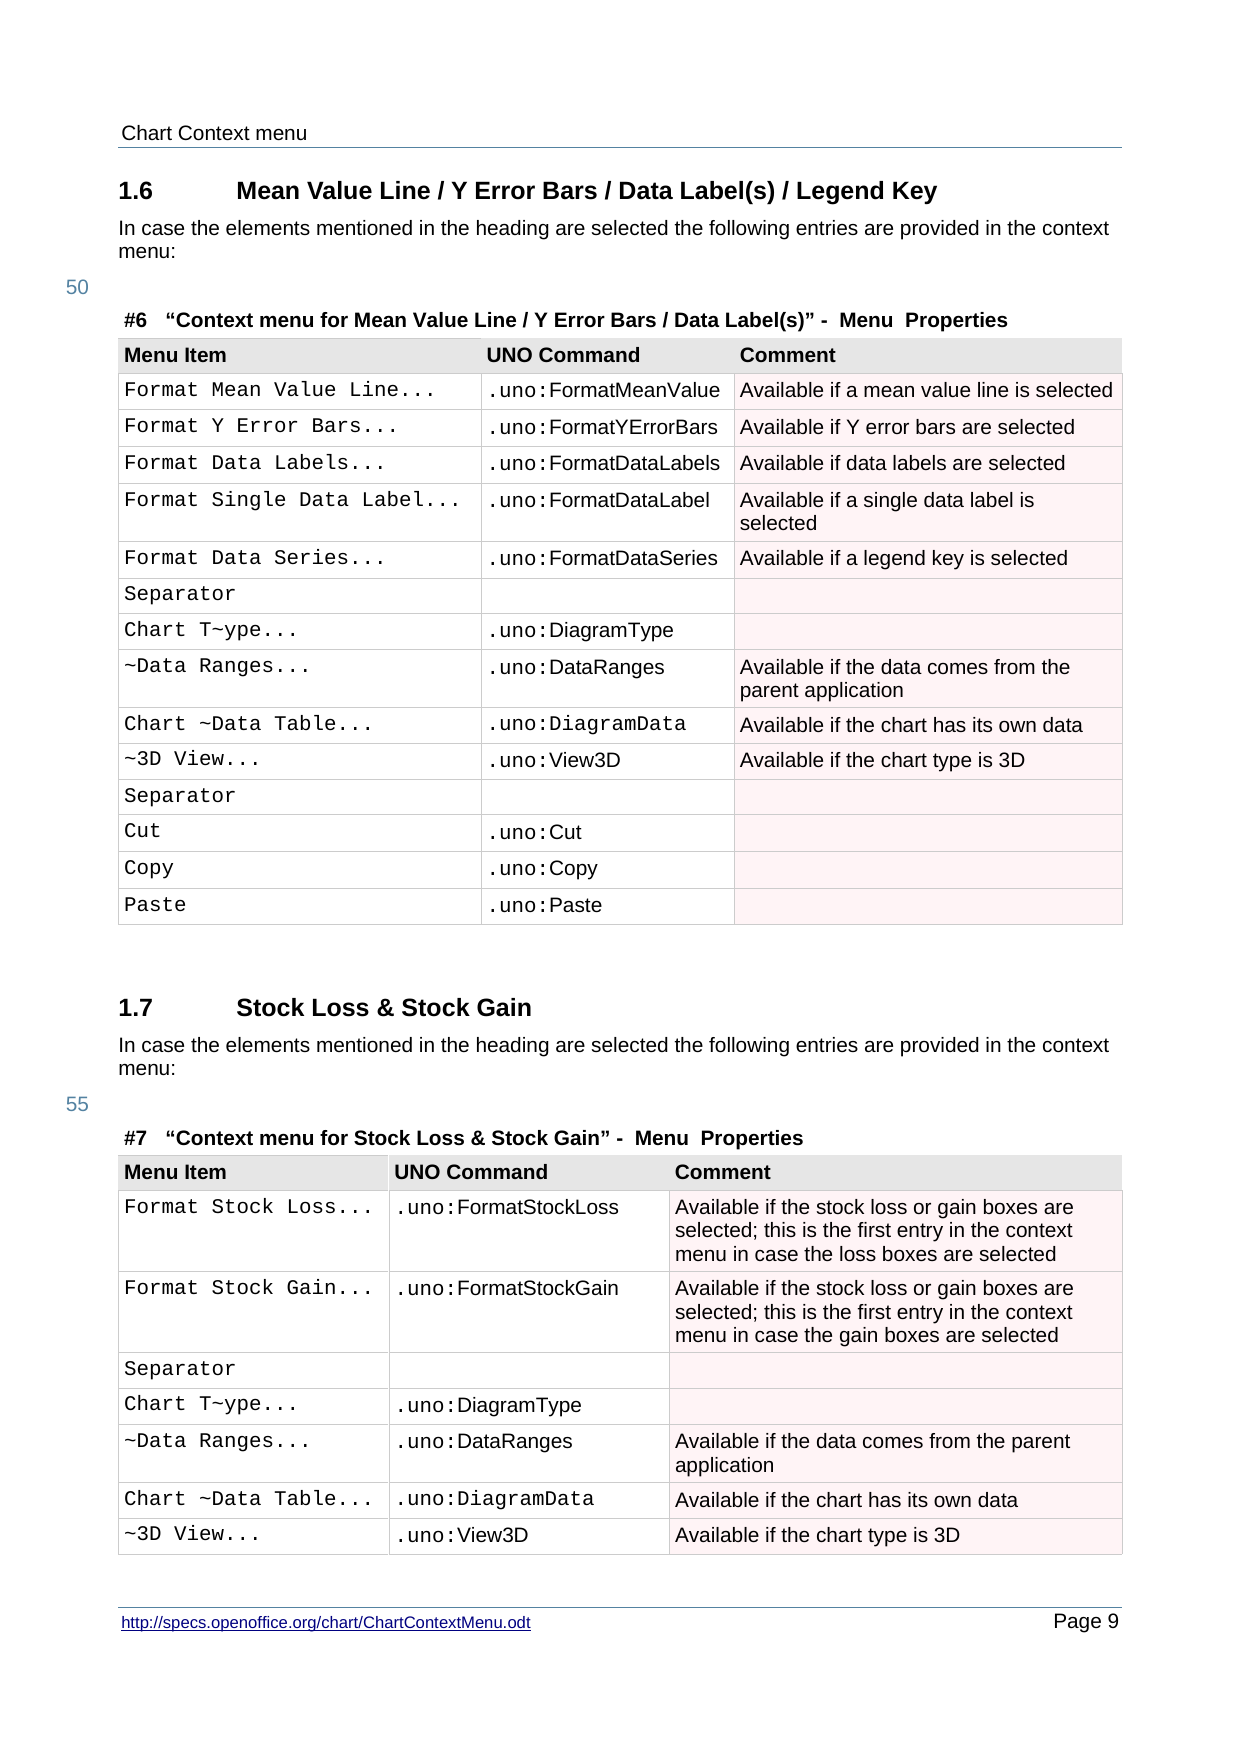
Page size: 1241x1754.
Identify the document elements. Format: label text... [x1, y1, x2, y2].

table_cell Available if the chart has its own data [735, 708, 1122, 743]
table_cell .uno:DiagramType [390, 1389, 669, 1424]
table_cell Paste [119, 889, 481, 924]
table_cell Chart T~ype... [119, 614, 481, 649]
table_cell Available if a legend key is selected [735, 542, 1122, 578]
table_cell Chart T~ype... [119, 1389, 388, 1424]
subtitle Mean Value Line / Y Error Bars / Data Label(s) / Legend Key [118, 177, 1122, 205]
table_cell .uno:FormatStockLoss [390, 1191, 669, 1271]
table_header UNO Command [481, 338, 734, 373]
table_cell [482, 579, 734, 613]
table_cell [735, 780, 1122, 814]
table_cell Chart ~Data Table... [119, 1483, 388, 1518]
table_cell [670, 1389, 1122, 1424]
table_cell Format Data Series... [119, 542, 481, 578]
table_cell [735, 889, 1122, 924]
text In case the elements mentioned in the heading are selected the following entries are provided in the context menu: [118, 216, 1122, 263]
table_cell .uno:FormatDataSeries [482, 542, 734, 578]
table_cell Copy [119, 852, 481, 888]
table_cell Available if the data comes from the parent application [670, 1425, 1122, 1482]
table_header “Context menu for Mean Value Line / Y Error Bars / Data Label(s)” - Menu Properties [118, 303, 1122, 338]
table_header UNO Command [389, 1155, 669, 1190]
table_cell Available if Y error bars are selected [735, 410, 1122, 446]
table_cell [390, 1353, 669, 1388]
table_cell ~Data Ranges... [119, 650, 481, 707]
table_cell .uno:Paste [482, 889, 734, 924]
table_cell Format Stock Loss... [119, 1191, 388, 1271]
table_cell Format Data Labels... [119, 447, 481, 483]
table_cell ~Data Ranges... [119, 1425, 388, 1482]
table_cell .uno:DiagramData [390, 1483, 669, 1518]
table_cell Available if the stock loss or gain boxes are selected; this is the first entry in the context menu in case the gain boxes are selected [670, 1272, 1122, 1352]
table_cell Available if the chart has its own data [670, 1483, 1122, 1518]
table_cell Separator [119, 780, 481, 814]
table_cell [735, 579, 1122, 613]
table_cell Available if data labels are selected [735, 447, 1122, 483]
table_cell .uno:Copy [482, 852, 734, 888]
table_cell Available if a mean value line is selected [735, 374, 1122, 409]
table_cell Available if a single data label is selected [735, 484, 1122, 541]
table_cell [482, 780, 734, 814]
table_cell ~3D View... [119, 1519, 388, 1554]
table_cell [735, 614, 1122, 649]
table_cell .uno:FormatDataLabel [482, 484, 734, 541]
table_cell [735, 852, 1122, 888]
table_cell Format Single Data Label... [119, 484, 481, 541]
table_cell .uno:DiagramData [482, 708, 734, 743]
table_cell Format Stock Gain... [119, 1272, 388, 1352]
table_header Comment [734, 338, 1122, 373]
text In case the elements mentioned in the heading are selected the following entries are provided in the context menu: [118, 1033, 1122, 1080]
table_cell Format Y Error Bars... [119, 410, 481, 446]
subtitle Stock Loss & Stock Gain [118, 994, 1122, 1022]
table_cell .uno:View3D [482, 744, 734, 779]
table_cell Available if the stock loss or gain boxes are selected; this is the first entry in the context menu in case the loss boxes are selected [670, 1191, 1122, 1271]
table_cell [735, 815, 1122, 851]
table_cell .uno:View3D [390, 1519, 669, 1554]
table_header Comment [669, 1155, 1122, 1190]
table_cell .uno:FormatDataLabels [482, 447, 734, 483]
table_cell Available if the chart type is 3D [735, 744, 1122, 779]
table_cell Available if the chart type is 3D [670, 1519, 1122, 1554]
table_cell .uno:FormatStockGain [390, 1272, 669, 1352]
table_cell [670, 1353, 1122, 1388]
table_cell .uno:DataRanges [390, 1425, 669, 1482]
table_cell Separator [119, 579, 481, 613]
table_cell Available if the data comes from the parent application [735, 650, 1122, 707]
table_cell .uno:DiagramType [482, 614, 734, 649]
table_cell .uno:DataRanges [482, 650, 734, 707]
table_cell .uno:FormatMeanValue [482, 374, 734, 409]
table_cell .uno:FormatYErrorBars [482, 410, 734, 446]
table_header Menu Item [118, 339, 481, 373]
table_cell Cut [119, 815, 481, 851]
table_cell .uno:Cut [482, 815, 734, 851]
table_cell Format Mean Value Line... [119, 374, 481, 409]
table_cell Separator [119, 1353, 388, 1388]
table_cell ~3D View... [119, 744, 481, 779]
table_cell Chart ~Data Table... [119, 708, 481, 743]
table_header “Context menu for Stock Loss & Stock Gain” - Menu Properties [118, 1120, 1122, 1155]
table_header Menu Item [118, 1156, 388, 1190]
